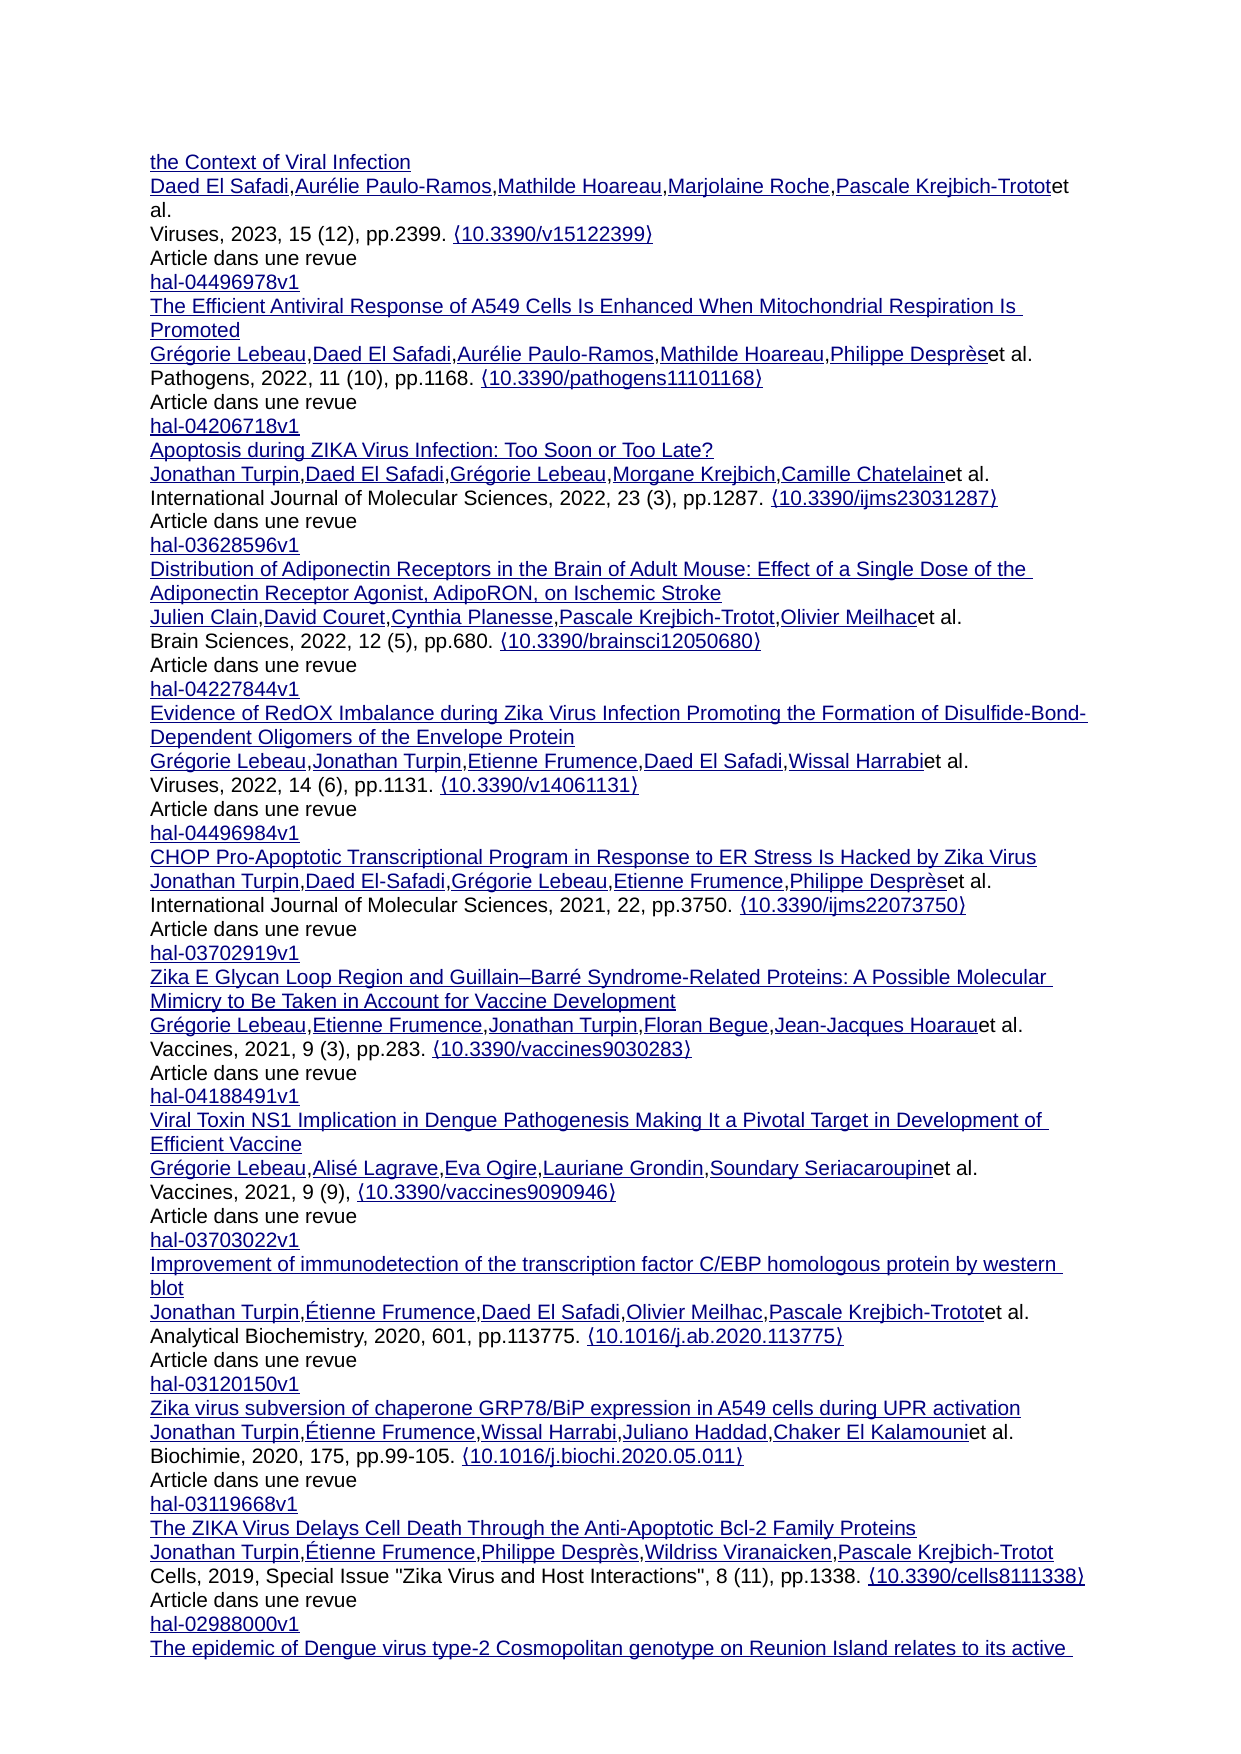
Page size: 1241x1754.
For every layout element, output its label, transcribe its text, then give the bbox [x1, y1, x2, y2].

table_cell Zika E Glycan Loop Region and Guillain–Barré Syndrome-Related Proteins: A Possible Molecular Mimicry to Be Taken in Account for Vaccine Development Grégorie Lebeau,Etienne Frumence,Jonathan Turpin,Floran Begue,Jean-Jacques Hoarauet al. Vaccines, 2021, 9 (3), pp.283. ⟨10.3390/vaccines9030283⟩ Article dans une revue hal-04188491v1 [150, 965, 1090, 1108]
table_cell Evidence of RedOX Imbalance during Zika Virus Infection Promoting the Formation of Disulfide-Bond-Dependent Oligomers of the Envelope Protein Grégorie Lebeau,Jonathan Turpin,Etienne Frumence,Daed El Safadi,Wissal Harrabiet al. Viruses, 2022, 14 (6), pp.1131. ⟨10.3390/v14061131⟩ Article dans une revue hal-04496984v1 [150, 701, 1090, 845]
table_cell CHOP Pro-Apoptotic Transcriptional Program in Response to ER Stress Is Hacked by Zika Virus Jonathan Turpin,Daed El-Safadi,Grégorie Lebeau,Etienne Frumence,Philippe Desprèset al. International Journal of Molecular Sciences, 2021, 22, pp.3750. ⟨10.3390/ijms22073750⟩ Article dans une revue hal-03702919v1 [150, 845, 1090, 964]
table_cell Distribution of Adiponectin Receptors in the Brain of Adult Mouse: Effect of a Single Dose of the Adiponectin Receptor Agonist, AdipoRON, on Ischemic Stroke Julien Clain,David Couret,Cynthia Planesse,Pascale Krejbich-Trotot,Olivier Meilhacet al. Brain Sciences, 2022, 12 (5), pp.680. ⟨10.3390/brainsci12050680⟩ Article dans une revue hal-04227844v1 [150, 557, 1090, 701]
table_cell The ZIKA Virus Delays Cell Death Through the Anti-Apoptotic Bcl-2 Family Proteins Jonathan Turpin,Étienne Frumence,Philippe Desprès,Wildriss Viranaicken,Pascale Krejbich-Trotot Cells, 2019, Special Issue "Zika Virus and Host Interactions", 8 (11), pp.1338. ⟨10.3390/cells8111338⟩ Article dans une revue hal-02988000v1 [150, 1516, 1090, 1635]
table_cell Zika virus subversion of chaperone GRP78/BiP expression in A549 cells during UPR activation Jonathan Turpin,Étienne Frumence,Wissal Harrabi,Juliano Haddad,Chaker El Kalamouniet al. Biochimie, 2020, 175, pp.99-105. ⟨10.1016/j.biochi.2020.05.011⟩ Article dans une revue hal-03119668v1 [150, 1396, 1090, 1516]
table_cell Apoptosis during ZIKA Virus Infection: Too Soon or Too Late? Jonathan Turpin,Daed El Safadi,Grégorie Lebeau,Morgane Krejbich,Camille Chatelainet al. International Journal of Molecular Sciences, 2022, 23 (3), pp.1287. ⟨10.3390/ijms23031287⟩ Article dans une revue hal-03628596v1 [150, 438, 1090, 557]
table_cell Viral Toxin NS1 Implication in Dengue Pathogenesis Making It a Pivotal Target in Development of Efficient Vaccine Grégorie Lebeau,Alisé Lagrave,Eva Ogire,Lauriane Grondin,Soundary Seriacaroupinet al. Vaccines, 2021, 9 (9), ⟨10.3390/vaccines9090946⟩ Article dans une revue hal-03703022v1 [150, 1108, 1090, 1252]
table_cell Improvement of immunodetection of the transcription factor C/EBP homologous protein by western blot Jonathan Turpin,Étienne Frumence,Daed El Safadi,Olivier Meilhac,Pascale Krejbich-Trototet al. Analytical Biochemistry, 2020, 601, pp.113775. ⟨10.1016/j.ab.2020.113775⟩ Article dans une revue hal-03120150v1 [150, 1252, 1090, 1396]
table_cell The Efficient Antiviral Response of A549 Cells Is Enhanced When Mitochondrial Respiration Is Promoted Grégorie Lebeau,Daed El Safadi,Aurélie Paulo-Ramos,Mathilde Hoareau,Philippe Desprèset al. Pathogens, 2022, 11 (10), pp.1168. ⟨10.3390/pathogens11101168⟩ Article dans une revue hal-04206718v1 [150, 294, 1090, 437]
table_cell the Context of Viral Infection Daed El Safadi,Aurélie Paulo-Ramos,Mathilde Hoareau,Marjolaine Roche,Pascale Krejbich-Trototet al. Viruses, 2023, 15 (12), pp.2399. ⟨10.3390/v15122399⟩ Article dans une revue hal-04496978v1 [150, 150, 1090, 294]
table_cell The epidemic of Dengue virus type-2 Cosmopolitan genotype on Reunion Island relates to its active [150, 1635, 1090, 1659]
